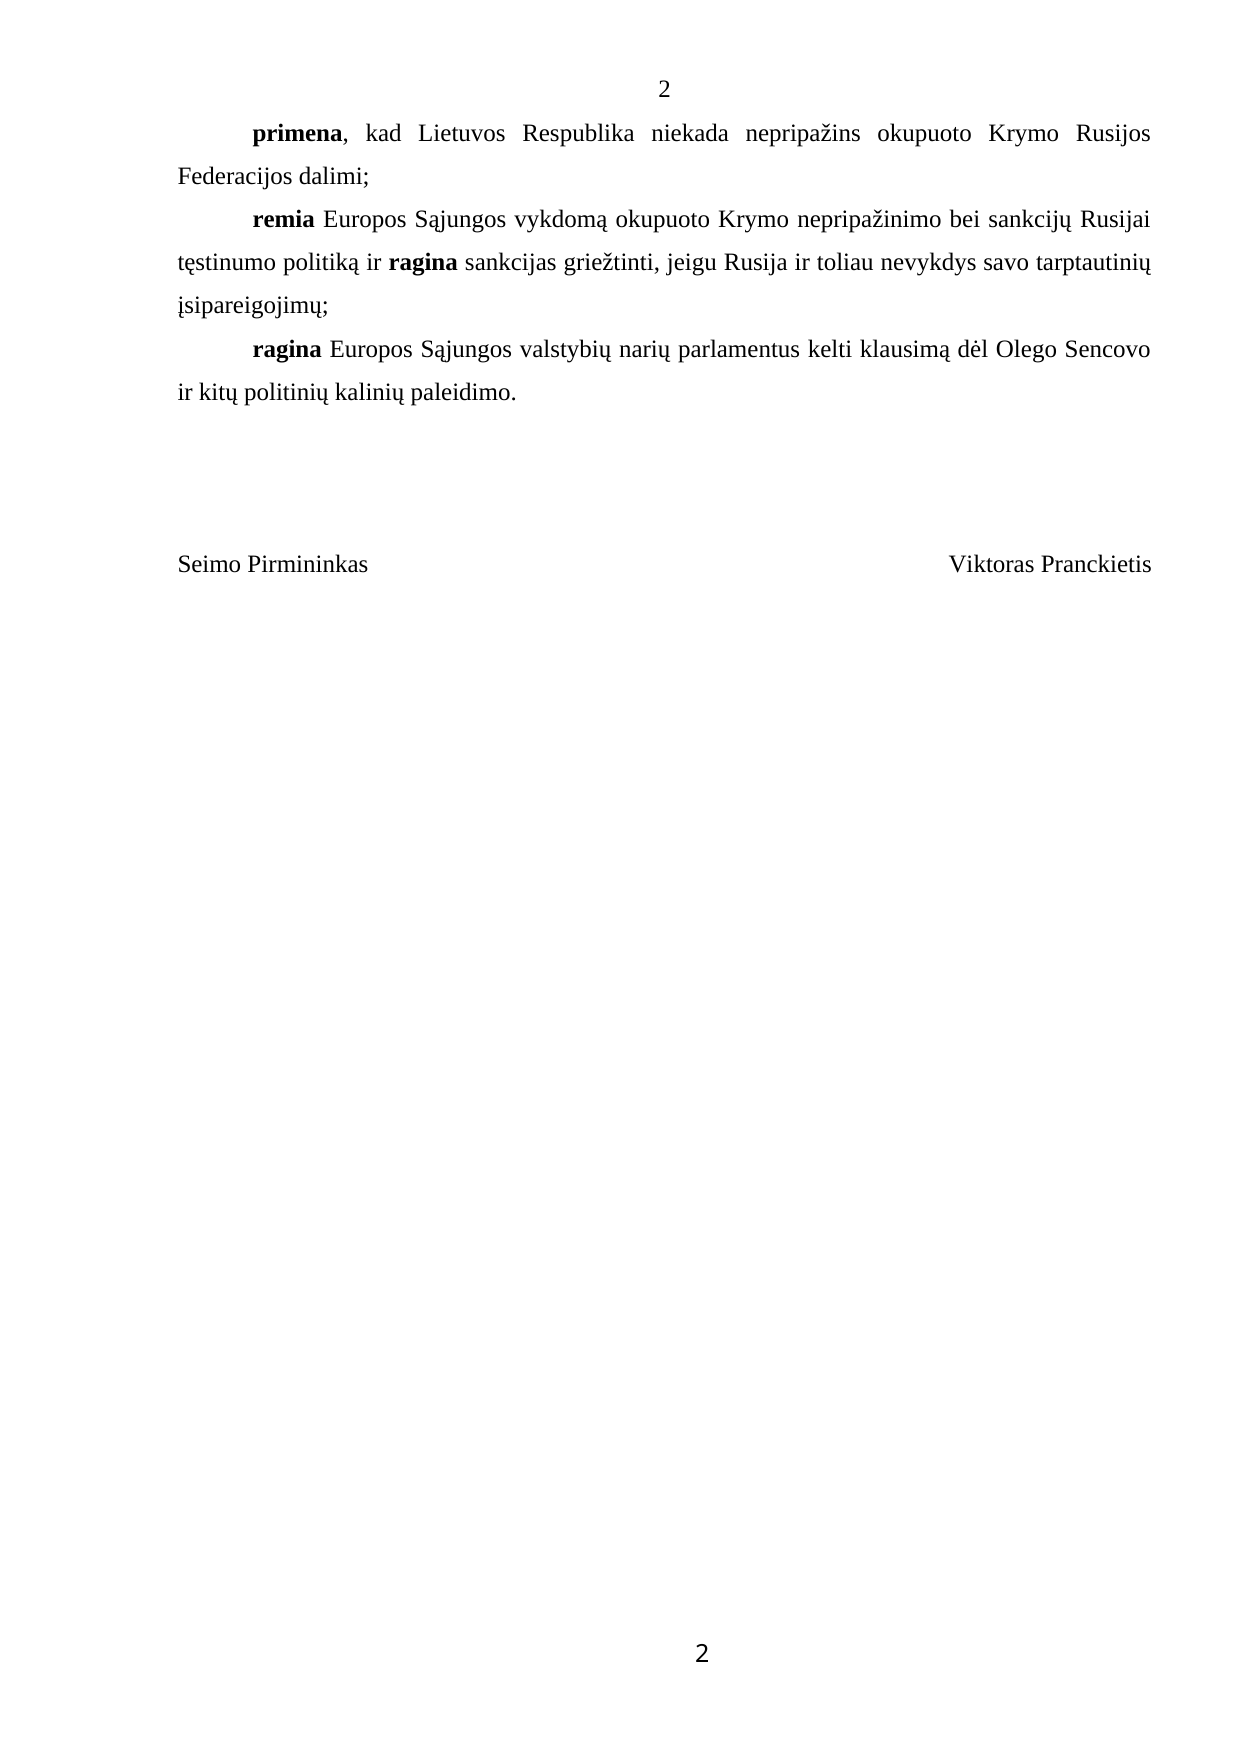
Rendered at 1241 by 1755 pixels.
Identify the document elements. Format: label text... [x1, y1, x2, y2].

text primena, kad Lietuvos Respublika niekada nepripažins okupuoto Krymo Rusijos Federacijos dalimi; [177, 118, 1152, 190]
text ragina Europos Sąjungos valstybių narių parlamentus kelti klausimą dėl Olego Sencovo ir kitų politinių kalinių paleidimo. [177, 334, 1152, 406]
text remia Europos Sąjungos vykdomą okupuoto Krymo nepripažinimo bei sankcijų Rusijai tęstinumo politiką ir ragina sankcijas griežtinti, jeigu Rusija ir toliau nevykdys savo tarptautinių įsipareigojimų; [177, 204, 1152, 319]
text Seimo Pirmininkas Viktoras Pranckietis [177, 549, 1152, 578]
